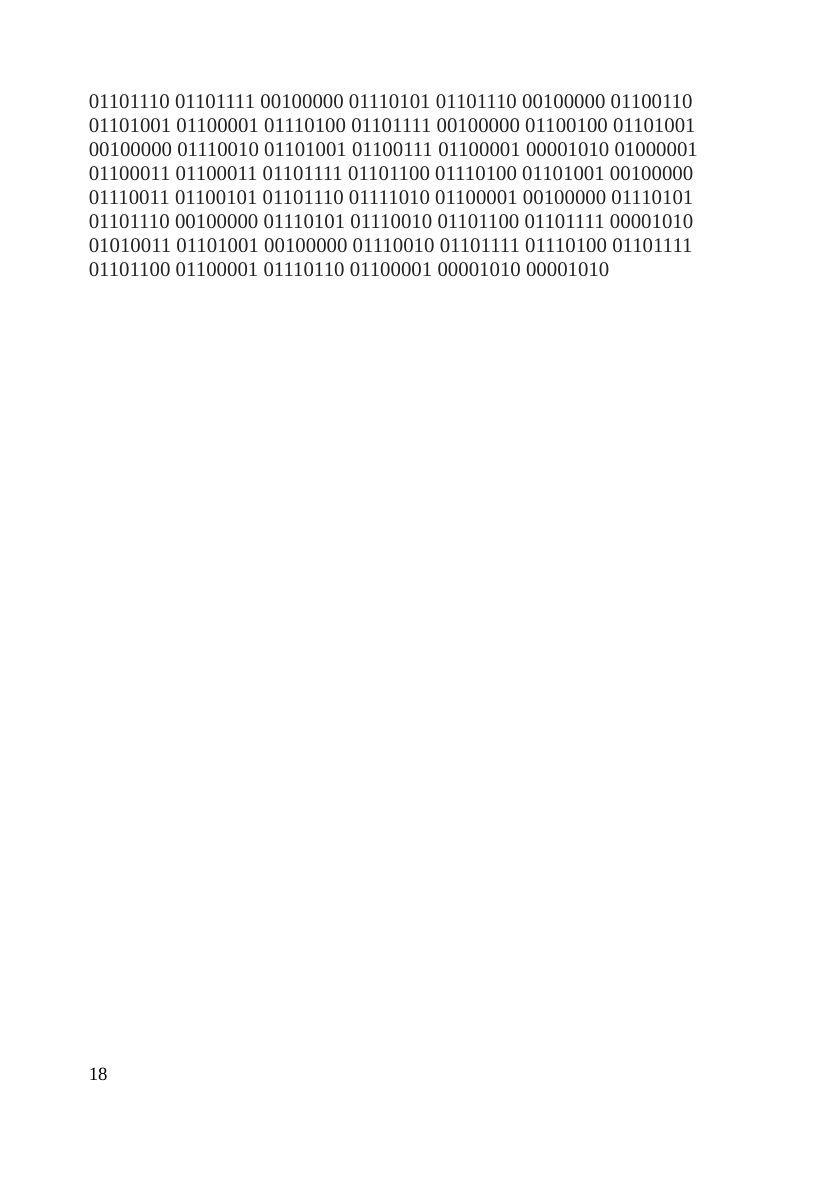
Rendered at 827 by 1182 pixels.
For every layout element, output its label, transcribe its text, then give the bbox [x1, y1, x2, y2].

text 01101110 01101111 00100000 01110101 01101110 00100000 01100110 01101001 01100001 01110100 01101111 00100000 01100100 01101001 00100000 01110010 01101001 01100111 01100001 00001010 01000001 01100011 01100011 01101111 01101100 01110100 01101001 00100000 01110011 01100101 01101110 01111010 01100001 00100000 01110101 01101110 00100000 01110101 01110010 01101100 01101111 00001010 01010011 01101001 00100000 01110010 01101111 01110100 01101111 01101100 01100001 01110110 01100001 00001010 00001010 [88, 88, 738, 281]
